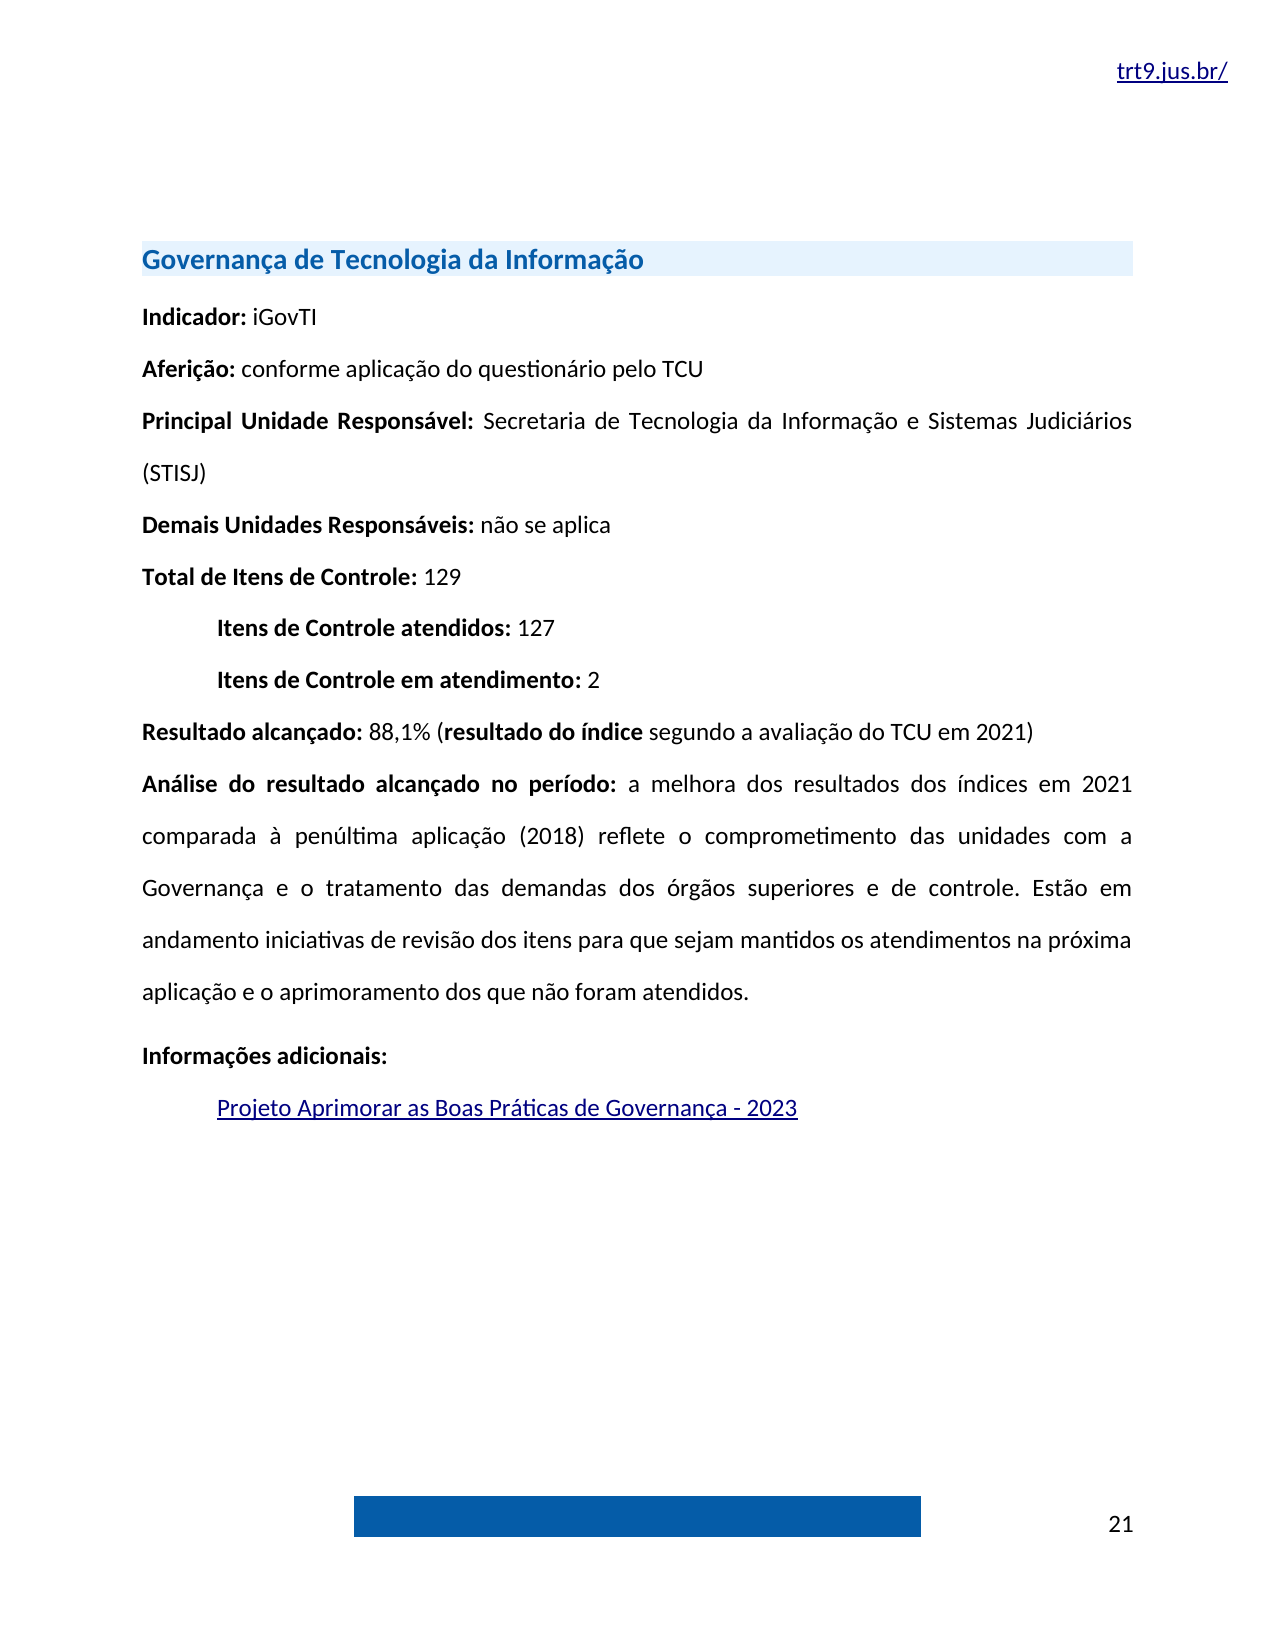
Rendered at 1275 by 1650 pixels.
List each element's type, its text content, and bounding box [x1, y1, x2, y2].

subtitle Governança de Tecnologia da Informação [142, 241, 1133, 276]
text Informações adicionais: [142, 1040, 1133, 1071]
text Resultado alcançado: 88,1% (resultado do índice segundo a avaliação do TCU em 2021) [142, 716, 1133, 747]
text Projeto Aprimorar as Boas Práticas de Governança - 2023 [142, 1092, 1133, 1122]
text Itens de Controle em atendimento: 2 [217, 664, 1133, 695]
text Análise do resultado alcançado no período: a melhora dos resultados dos índices em 2021 comparada à penúltima aplicação (2018) reflete o comprometimento das unidades com a Governança e o tratamento das demandas dos órgãos superiores e de controle. Estão em andamento iniciativas de revisão dos itens para que sejam mantidos os atendimentos na próxima aplicação e o aprimoramento dos que não foram atendidos. [142, 768, 1133, 1006]
text Indicador: iGovTI [142, 301, 1133, 332]
text Itens de Controle atendidos: 127 [217, 612, 1133, 643]
text Aferição: conforme aplicação do questionário pelo TCU [142, 353, 1133, 384]
text Demais Unidades Responsáveis: não se aplica [142, 509, 1133, 539]
text Total de Itens de Controle: 129 [142, 561, 1133, 591]
text Principal Unidade Responsável: Secretaria de Tecnologia da Informação e Sistemas Judiciários (STISJ) [142, 405, 1133, 487]
